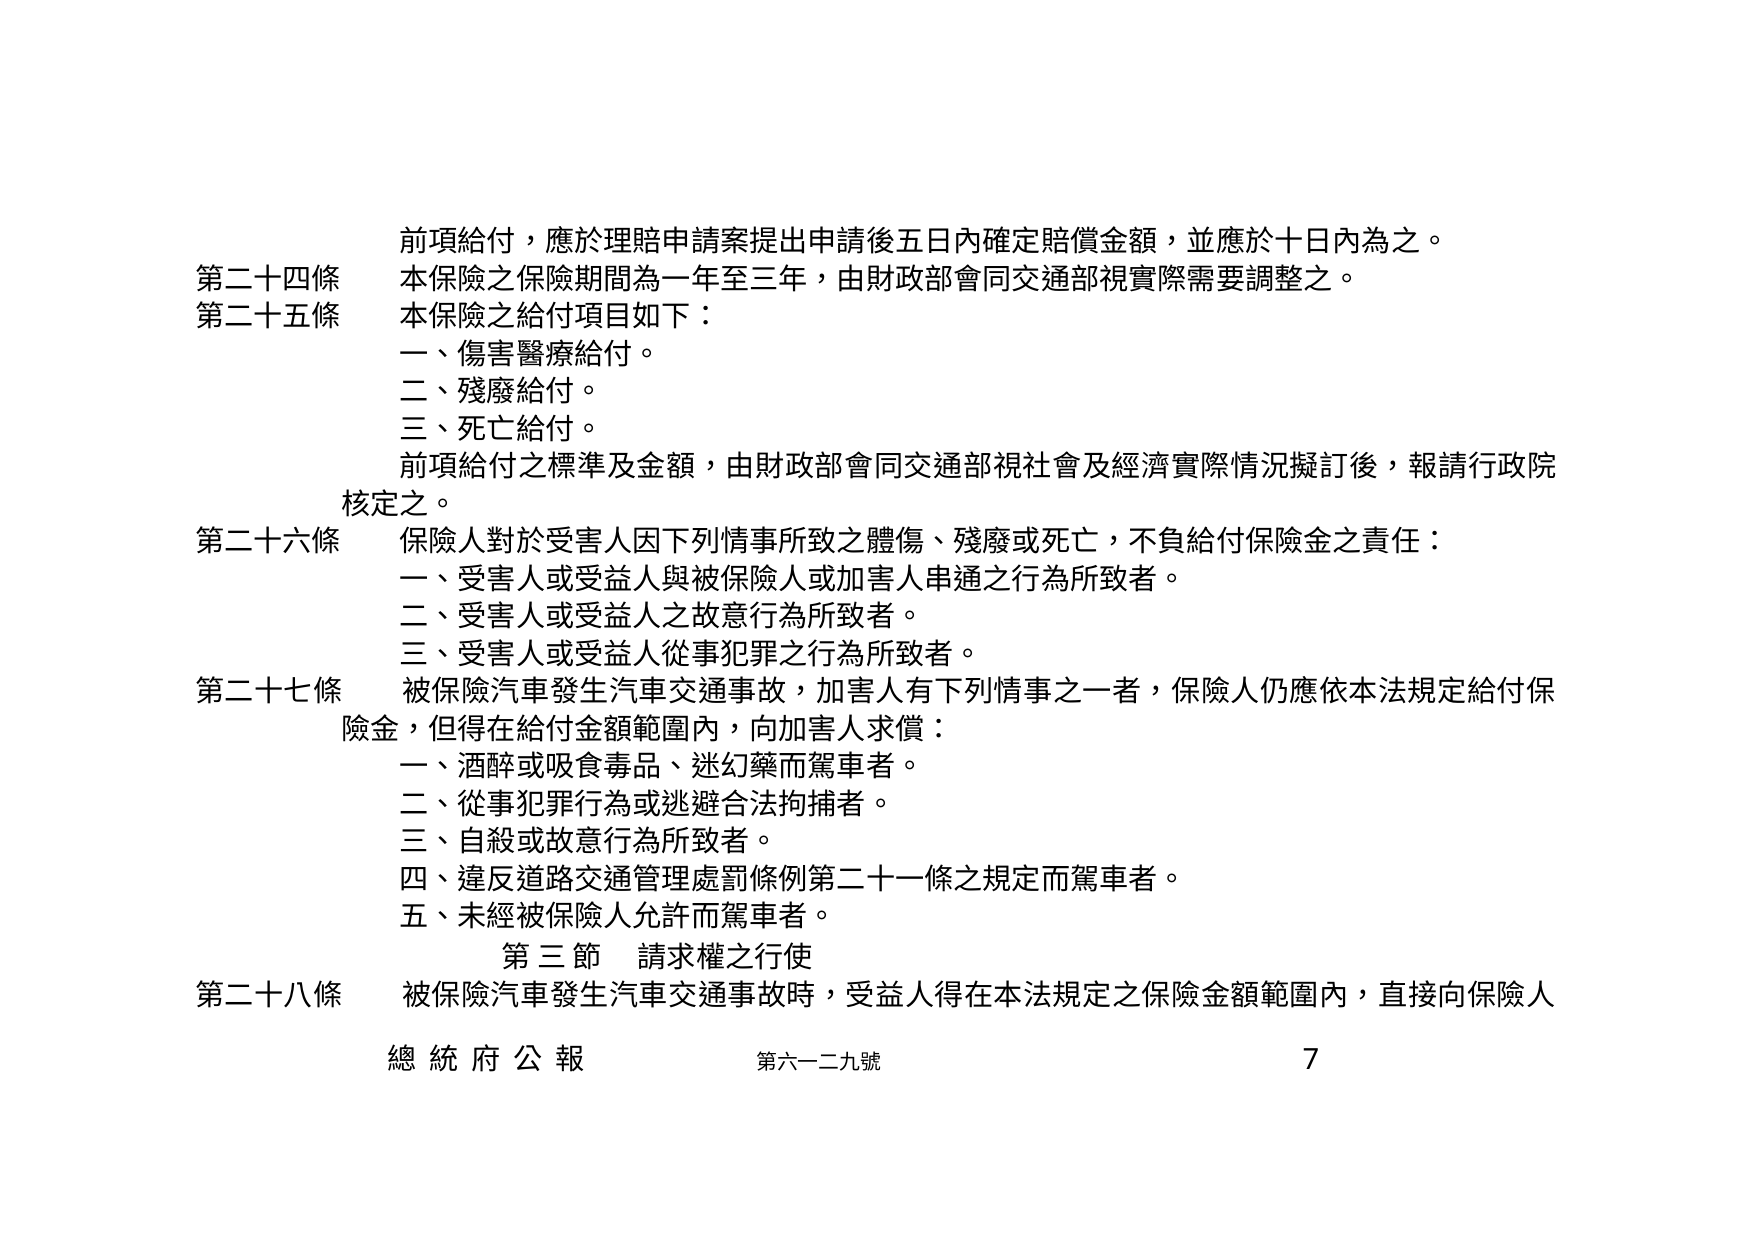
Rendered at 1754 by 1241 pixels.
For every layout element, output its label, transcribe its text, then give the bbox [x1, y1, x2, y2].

text 三、自殺或故意行為所致者。 [399, 822, 1559, 859]
text 四、違反道路交通管理處罰條例第二十一條之規定而駕車者。 [399, 859, 1559, 897]
text 第 三 節 請求權之行使 [457, 934, 1559, 976]
text 第二十八條 被保險汽車發生汽車交通事故時，受益人得在本法規定之保險金額範圍內，直接向保險人 [195, 976, 1559, 1013]
text 三、死亡給付。 [399, 409, 1559, 447]
text 三、受害人或受益人從事犯罪之行為所致者。 [399, 634, 1559, 672]
text 第二十五條 本保險之給付項目如下： [195, 297, 1559, 334]
text 前項給付之標準及金額，由財政部會同交通部視社會及經濟實際情況擬訂後，報請行政院核定之。 [341, 447, 1559, 522]
text 第二十七條 被保險汽車發生汽車交通事故，加害人有下列情事之一者，保險人仍應依本法規定給付保險金，但得在給付金額範圍內，向加害人求償： [195, 672, 1559, 747]
text 一、傷害醫療給付。 [399, 334, 1559, 372]
text 二、從事犯罪行為或逃避合法拘捕者。 [399, 784, 1559, 822]
text 前項給付，應於理賠申請案提出申請後五日內確定賠償金額，並應於十日內為之。 [341, 222, 1559, 259]
text 五、未經被保險人允許而駕車者。 [399, 897, 1559, 934]
text 第二十六條 保險人對於受害人因下列情事所致之體傷、殘廢或死亡，不負給付保險金之責任： [195, 522, 1559, 559]
text 二、殘廢給付。 [399, 372, 1559, 409]
text 一、受害人或受益人與被保險人或加害人串通之行為所致者。 [399, 559, 1559, 597]
text 一、酒醉或吸食毒品、迷幻藥而駕車者。 [399, 747, 1559, 784]
text 二、受害人或受益人之故意行為所致者。 [399, 597, 1559, 634]
text 第二十四條 本保險之保險期間為一年至三年，由財政部會同交通部視實際需要調整之。 [195, 259, 1559, 297]
